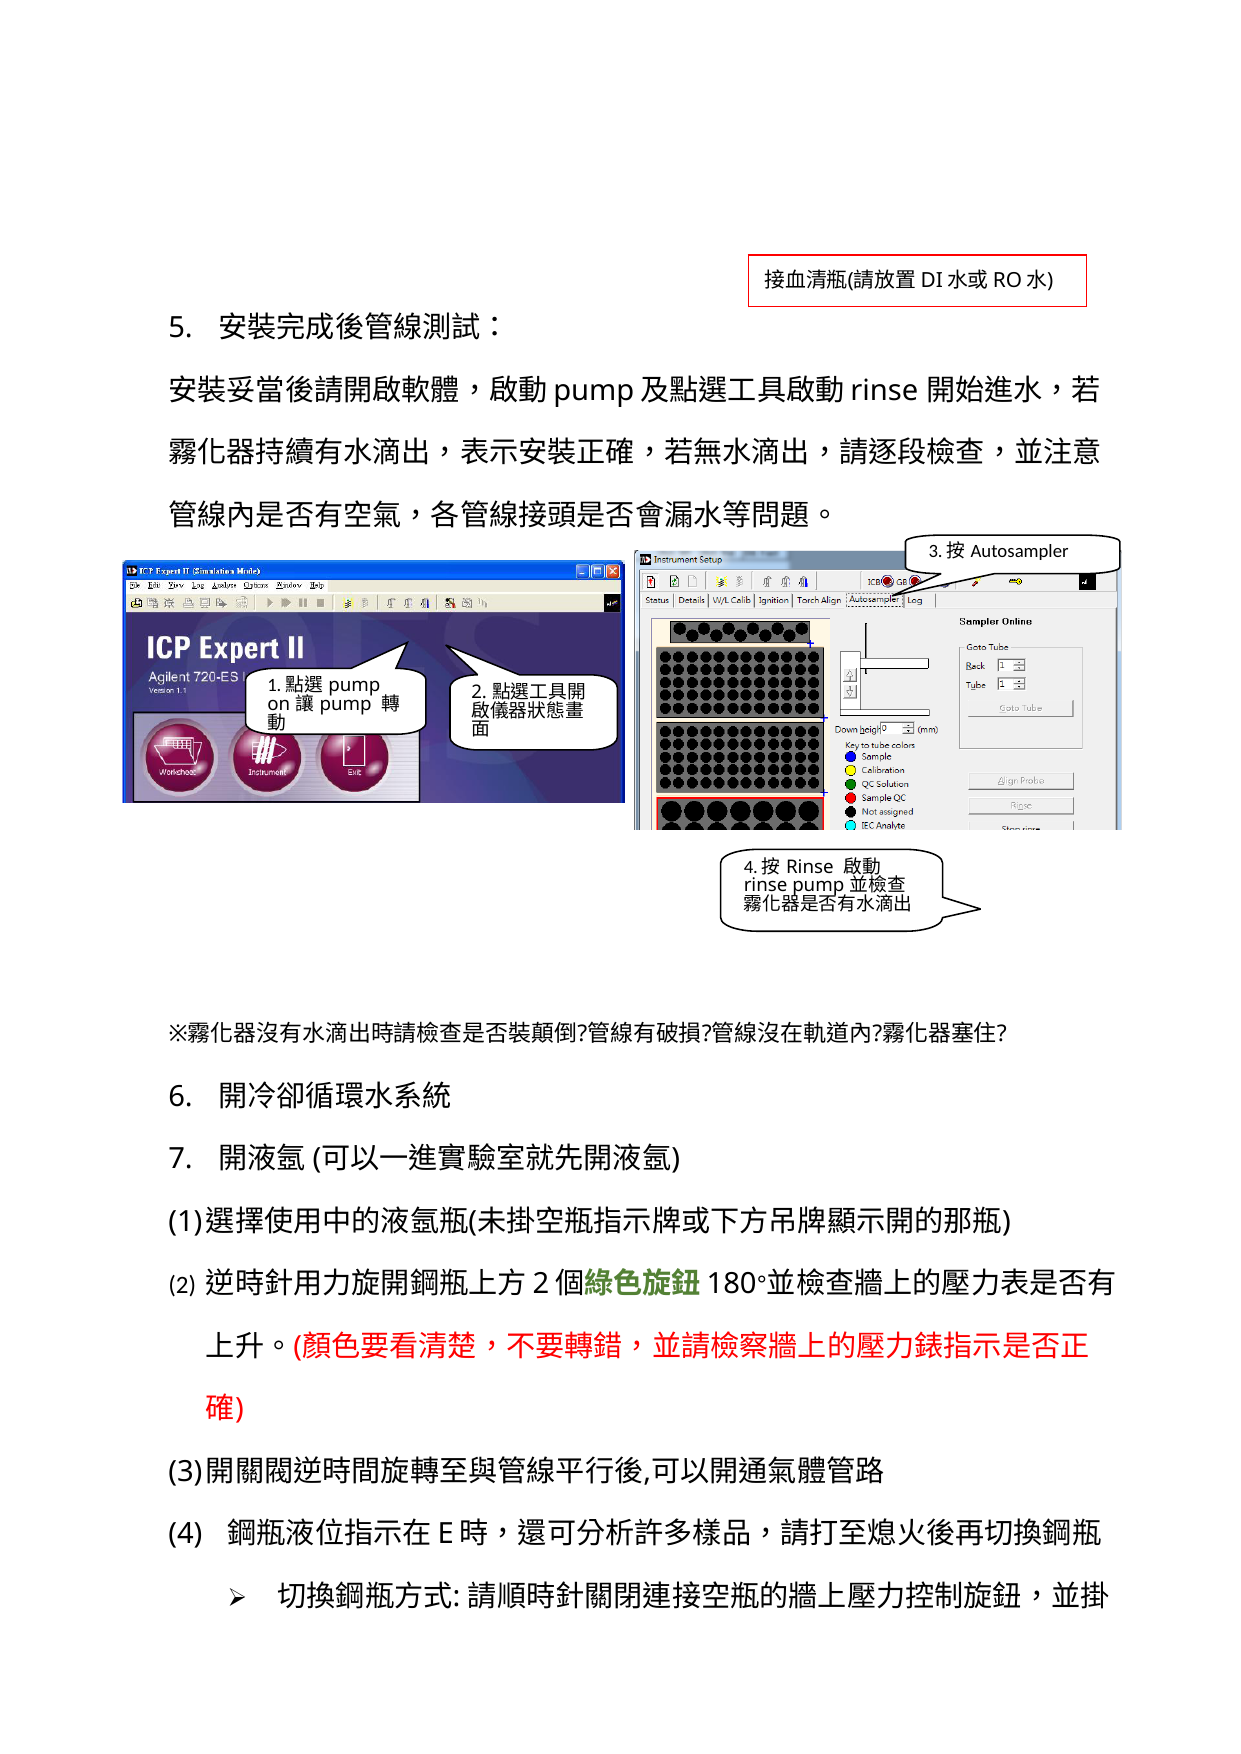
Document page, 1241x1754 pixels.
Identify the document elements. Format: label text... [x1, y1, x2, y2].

text 安裝妥當後請開啟軟體，啟動pump及點選工具啟動rinse 開始進水，若霧化器持續有水滴出，表示安裝正確，若無水滴出，請逐段檢查，並注意管線內是否有空氣，各管線接頭是否會漏水等問題。 [168, 346, 1122, 533]
list 安裝完成後管線測試： [168, 283, 1122, 346]
list 開關閥逆時間旋轉至與管線平行後,可以開通氣體管路 [168, 1427, 1122, 1489]
text ※霧化器沒有水滴出時請檢查是否裝顛倒?管線有破損?管線沒在軌道內?霧化器塞住? [168, 989, 1122, 1052]
list 逆時針用力旋開鋼瓶上方2個綠色旋鈕180°並檢查牆上的壓力表是否有上升。(顏色要看清楚，不要轉錯，並請檢察牆上的壓力錶指示是否正確) [168, 1239, 1122, 1427]
list 開液氬 (可以一進實驗室就先開液氬) [168, 1114, 1122, 1177]
list 開冷卻循環水系統 [168, 1052, 1122, 1114]
text 接血清瓶(請放置DI水或RO水) [764, 263, 1071, 294]
list 鋼瓶液位指示在E時，還可分析許多樣品，請打至熄火後再切換鋼瓶 [168, 1489, 1122, 1552]
list 選擇使用中的液氬瓶(未掛空瓶指示牌或下方吊牌顯示開的那瓶) [168, 1177, 1122, 1239]
list 切換鋼瓶方式: 請順時針關閉連接空瓶的牆上壓力控制旋鈕，並掛 [227, 1552, 1122, 1614]
